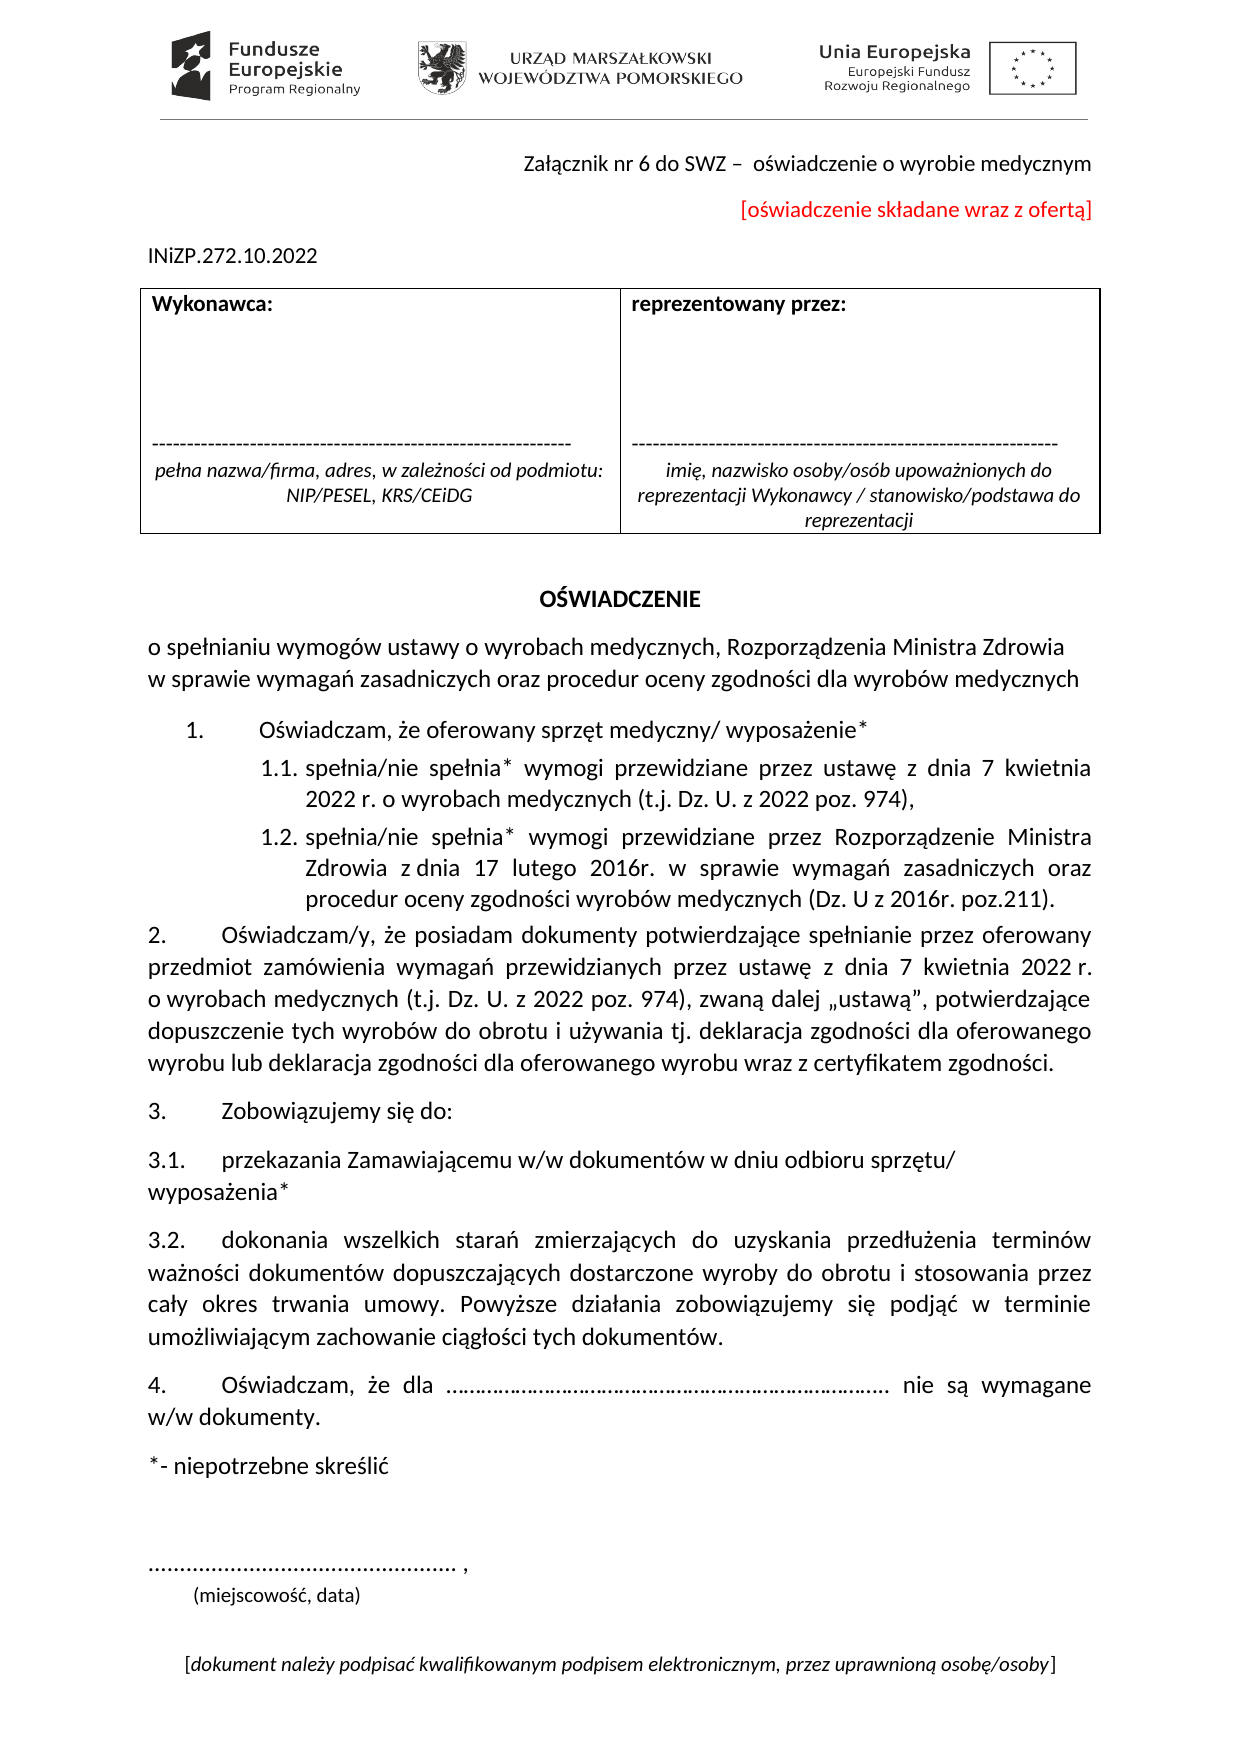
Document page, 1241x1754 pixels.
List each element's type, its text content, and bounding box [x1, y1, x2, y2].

text INiZP.272.10.2022 [148, 242, 1093, 269]
text [oświadczenie składane wraz z ofertą] [148, 196, 1093, 223]
text 4. Oświadczam, że dla ………………………………………………………………….. nie są wymagane w/w dokumenty. [148, 1369, 1093, 1432]
text Załącznik nr 6 do SWZ – oświadczenie o wyrobie medycznym [148, 149, 1093, 177]
table_cell imię, nazwisko osoby/osób upoważnionych do reprezentacji Wykonawcy / stanowisko/podstawa do reprezentacji [621, 457, 1099, 533]
table_cell pełna nazwa/firma, adres, w zależności od podmiotu: NIP/PESEL, KRS/CEiDG [141, 457, 620, 533]
text 2. Oświadczam/y, że posiadam dokumenty potwierdzające spełnianie przez oferowany przedmiot zamówienia wymagań przewidzianych przez ustawę z dnia 7 kwietnia 2022 r. o wyrobach medycznych (t.j. Dz. U. z 2022 poz. 974), zwaną dalej „ustawą”, potwierdzające dopuszczenie tych wyrobów do obrotu i używania tj. deklaracja zgodności dla oferowanego wyrobu lub deklaracja zgodności dla oferowanego wyrobu wraz z certyfikatem zgodności. [148, 919, 1093, 1077]
table_header Wykonawca: [141, 289, 620, 317]
text [dokument należy podpisać kwalifikowanym podpisem elektronicznym, przez uprawnioną osobę/osoby] [148, 1652, 1093, 1677]
text OŚWIADCZENIE [148, 583, 1093, 613]
list Oświadczam, że oferowany sprzęt medyczny/ wyposażenie* [185, 714, 1093, 744]
text (miejscowość, data) [148, 1578, 1093, 1608]
table_header reprezentowany przez: [621, 289, 1099, 317]
text *- niepotrzebne skreślić [148, 1450, 1093, 1480]
list spełnia/nie spełnia* wymogi przewidziane przez ustawę z dnia 7 kwietnia 2022 r. o wyrobach medycznych (t.j. Dz. U. z 2022 poz. 974), [260, 752, 1093, 813]
text 3. Zobowiązujemy się do: [148, 1095, 1093, 1126]
text 3.1. przekazania Zamawiającemu w/w dokumentów w dniu odbioru sprzętu/ wyposażenia* [148, 1144, 1093, 1207]
table_cell ------------------------------------------------------------ [141, 317, 620, 457]
table_cell ------------------------------------------------------------- [621, 317, 1099, 457]
text o spełnianiu wymogów ustawy o wyrobach medycznych, Rozporządzenia Ministra Zdrowia w sprawie wymagań zasadniczych oraz procedur oceny zgodności dla wyrobów medycznych [148, 631, 1093, 694]
list spełnia/nie spełnia* wymogi przewidziane przez Rozporządzenie Ministra Zdrowia z dnia 17 lutego 2016r. w sprawie wymagań zasadniczych oraz procedur oceny zgodności wyrobów medycznych (Dz. U z 2016r. poz.211). [260, 821, 1093, 914]
text 3.2. dokonania wszelkich starań zmierzających do uzyskania przedłużenia terminów ważności dokumentów dopuszczających dostarczone wyroby do obrotu i stosowania przez cały okres trwania umowy. Powyższe działania zobowiązujemy się podjąć w terminie umożliwiającym zachowanie ciągłości tych dokumentów. [148, 1225, 1093, 1351]
text ................................................. , [148, 1547, 1093, 1578]
